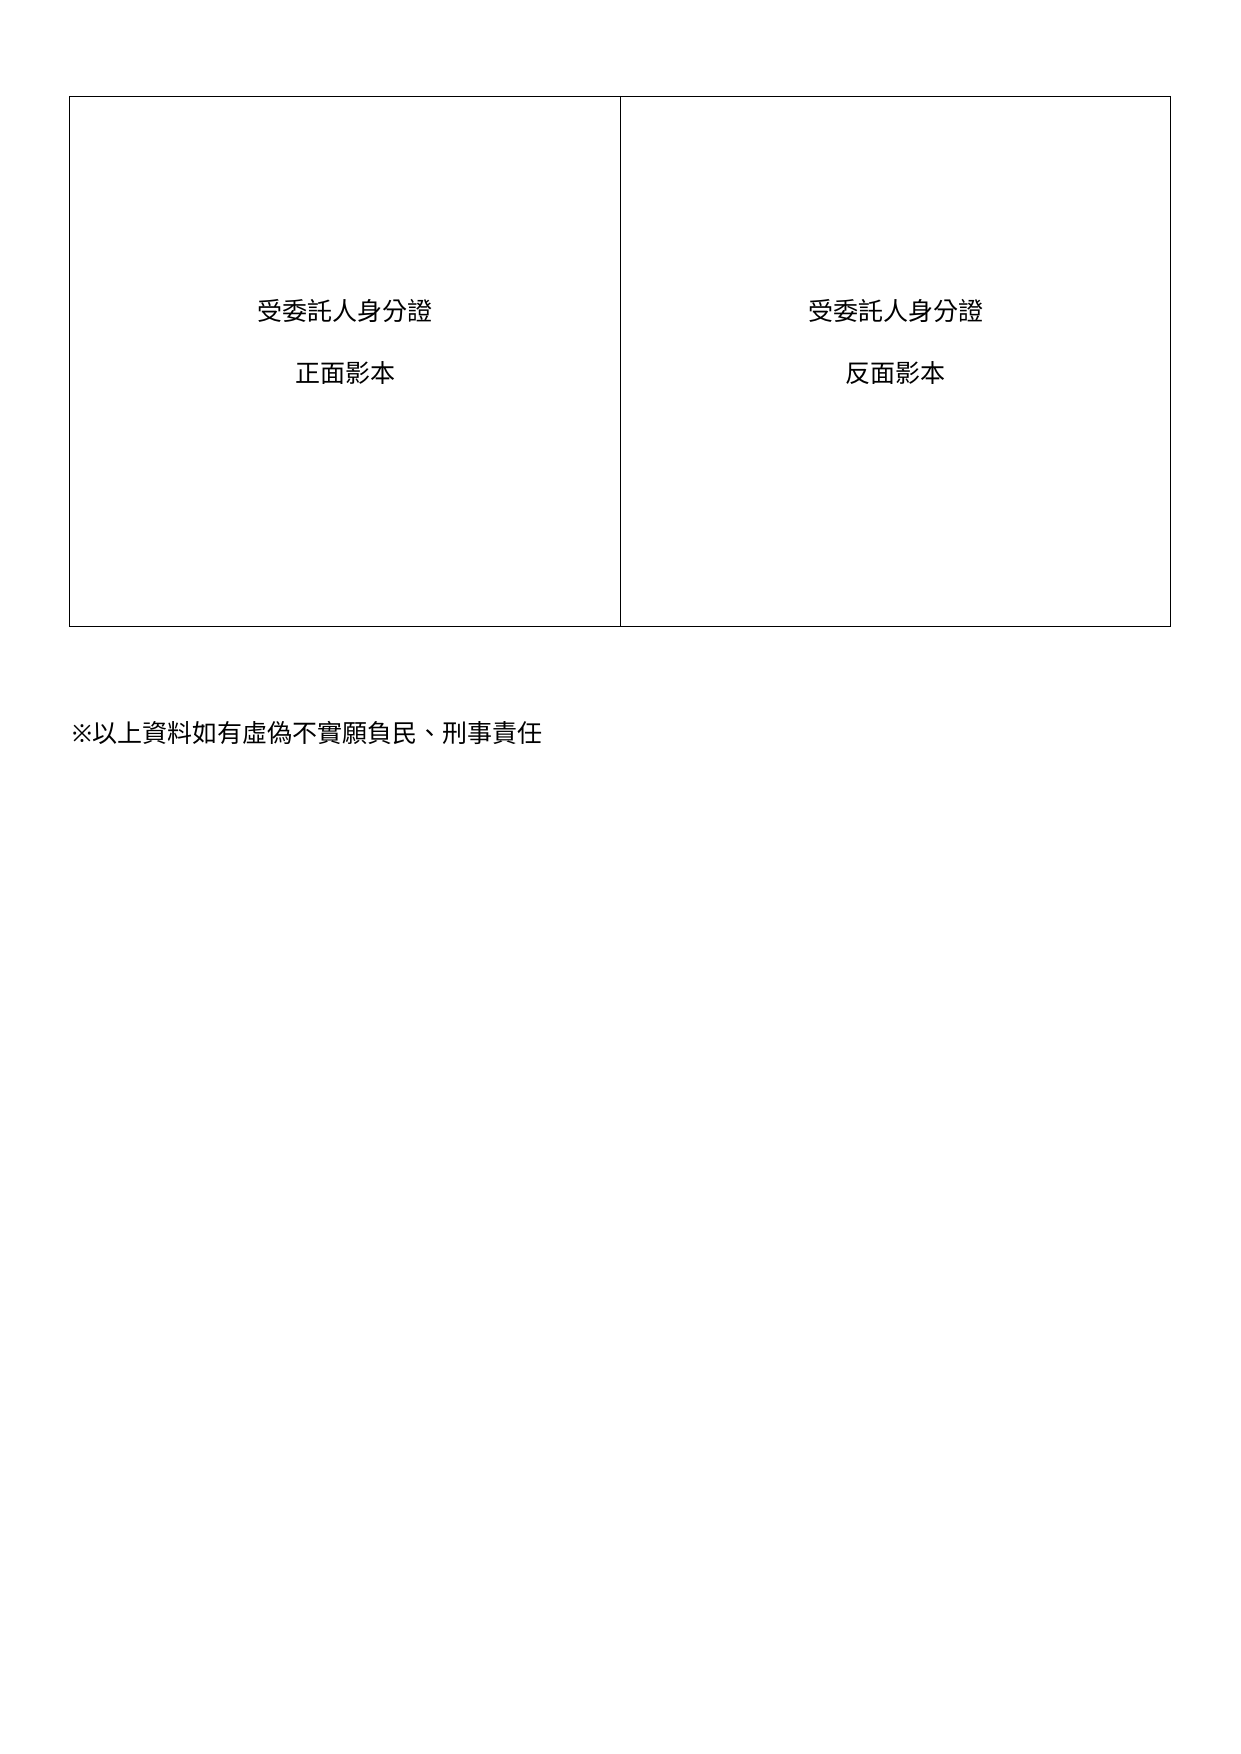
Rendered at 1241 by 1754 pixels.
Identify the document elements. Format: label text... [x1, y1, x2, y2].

table_header 受委託人身分證 反面影本 [621, 97, 1170, 626]
table_header 受委託人身分證 正面影本 [70, 97, 620, 626]
text ※以上資料如有虛偽不實願負民、刑事責任 [72, 689, 1240, 752]
